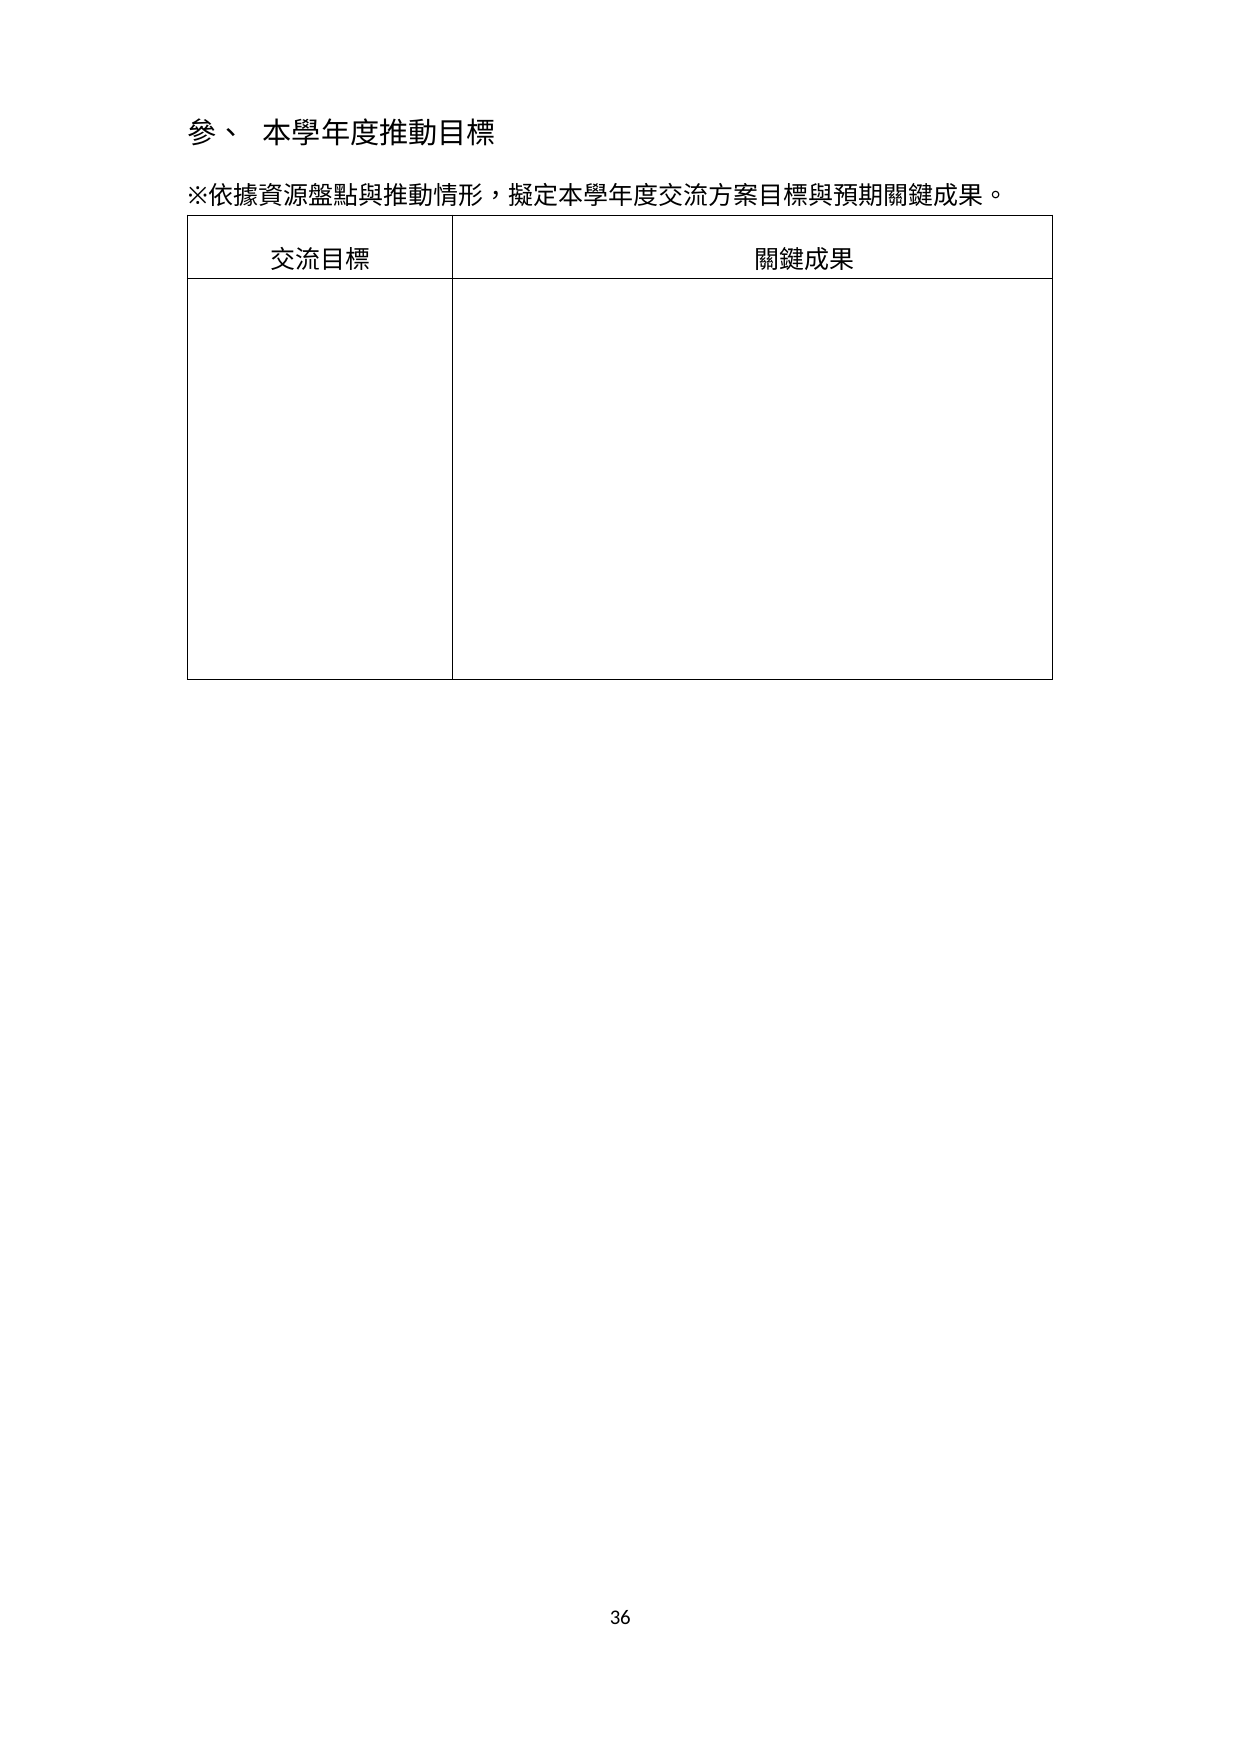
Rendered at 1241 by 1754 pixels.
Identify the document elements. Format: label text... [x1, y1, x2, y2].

table_header 關鍵成果 [453, 216, 1052, 278]
table_cell [453, 279, 1052, 679]
table_header 交流目標 [188, 216, 452, 278]
table_cell [188, 279, 452, 679]
text ※依據資源盤點與推動情形，擬定本學年度交流方案目標與預期關鍵成果。 [187, 152, 1053, 214]
list 本學年度推動目標 [187, 89, 1053, 152]
